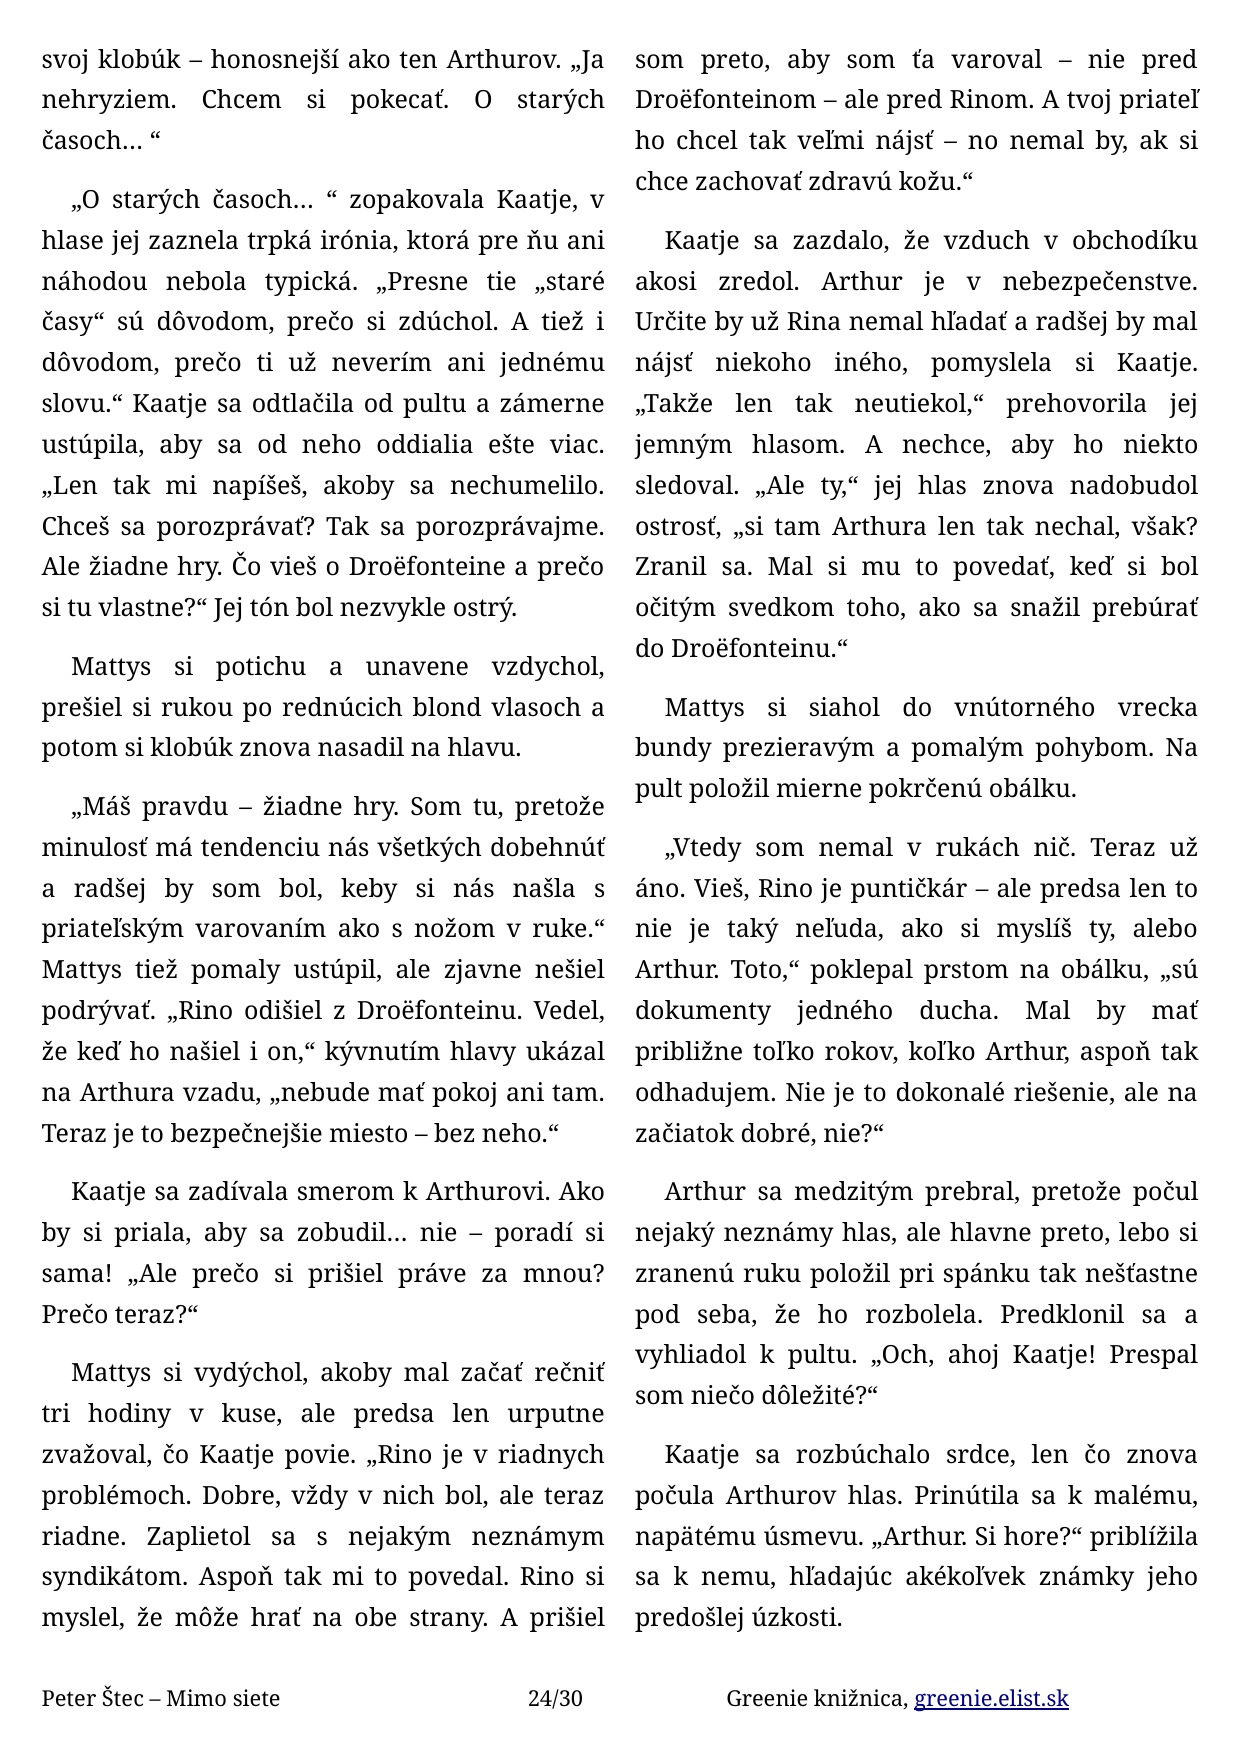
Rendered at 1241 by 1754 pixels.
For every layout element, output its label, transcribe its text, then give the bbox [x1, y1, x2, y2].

text „Vtedy som nemal v rukách nič. Teraz už áno. Vieš, Rino je puntičkár – ale predsa len to nie je taký neľuda, ako si myslíš ty, alebo Arthur. Toto,“ poklepal prstom na obálku, „sú dokumenty jedného ducha. Mal by mať približne toľko rokov, koľko Arthur, aspoň tak odhadujem. Nie je to dokonalé riešenie, ale na začiatok dobré, nie?“ [635, 829, 1199, 1149]
text „Máš pravdu – žiadne hry. Som tu, pretože minulosť má tendenciu nás všetkých dobehnúť a radšej by som bol, keby si nás našla s priateľským varovaním ako s nožom v ruke.“ Mattys tiež pomaly ustúpil, ale zjavne nešiel podrývať. „Rino odišiel z Droëfonteinu. Vedel, že keď ho našiel i on,“ kývnutím hlavy ukázal na Arthura vzadu, „nebude mať pokoj ani tam. Teraz je to bezpečnejšie miesto – bez neho.“ [41, 789, 605, 1149]
text Kaatje sa zadívala smerom k Arthurovi. Ako by si priala, aby sa zobudil… nie – poradí si sama! „Ale prečo si prišiel práve za mnou? Prečo teraz?“ [41, 1174, 605, 1330]
text Mattys si vydýchol, akoby mal začať rečniť tri hodiny v kuse, ale predsa len urputne zvažoval, čo Kaatje povie. „Rino je v riadnych problémoch. Dobre, vždy v nich bol, ale teraz riadne. Zaplietol sa s nejakým neznámym syndikátom. Aspoň tak mi to povedal. Rino si myslel, že môže hrať na obe strany. A prišiel [41, 1355, 605, 1634]
text „O starých časoch… “ zopakovala Kaatje, v hlase jej zaznela trpká irónia, ktorá pre ňu ani náhodou nebola typická. „Presne tie „staré časy“ sú dôvodom, prečo si zdúchol. A tiež i dôvodom, prečo ti už neverím ani jednému slovu.“ Kaatje sa odtlačila od pultu a zámerne ustúpila, aby sa od neho oddialia ešte viac. „Len tak mi napíšeš, akoby sa nechumelilo. Chceš sa porozprávať? Tak sa porozprávajme. Ale žiadne hry. Čo vieš o Droëfonteine a prečo si tu vlastne?“ Jej tón bol nezvykle ostrý. [41, 182, 605, 624]
text Kaatje sa rozbúchalo srdce, len čo znova počula Arthurov hlas. Prinútila sa k malému, napätému úsmevu. „Arthur. Si hore?“ priblížila sa k nemu, hľadajúc akékoľvek známky jeho predošlej úzkosti. [635, 1437, 1199, 1634]
text svoj klobúk – honosnejší ako ten Arthurov. „Ja nehryziem. Chcem si pokecať. O starých časoch… “ [41, 41, 605, 157]
text Arthur sa medzitým prebral, pretože počul nejaký neznámy hlas, ale hlavne preto, lebo si zranenú ruku položil pri spánku tak nešťastne pod seba, že ho rozbolela. Predklonil sa a vyhliadol k pultu. „Och, ahoj Kaatje! Prespal som niečo dôležité?“ [635, 1174, 1199, 1412]
text Mattys si potichu a unavene vzdychol, prešiel si rukou po rednúcich blond vlasoch a potom si klobúk znova nasadil na hlavu. [41, 648, 605, 764]
text Mattys si siahol do vnútorného vrecka bundy prezieravým a pomalým pohybom. Na pult položil mierne pokrčenú obálku. [635, 689, 1199, 805]
text som preto, aby som ťa varoval – nie pred Droëfonteinom – ale pred Rinom. A tvoj priateľ ho chcel tak veľmi nájsť – no nemal by, ak si chce zachovať zdravú kožu.“ [635, 41, 1199, 198]
text Kaatje sa zazdalo, že vzduch v obchodíku akosi zredol. Arthur je v nebezpečenstve. Určite by už Rina nemal hľadať a radšej by mal nájsť niekoho iného, pomyslela si Kaatje. „Takže len tak neutiekol,“ prehovorila jej jemným hlasom. A nechce, aby ho niekto sledoval. „Ale ty,“ jej hlas znova nadobudol ostrosť, „si tam Arthura len tak nechal, však? Zranil sa. Mal si mu to povedať, keď si bol očitým svedkom toho, ako sa snažil prebúrať do Droëfonteinu.“ [635, 222, 1199, 665]
